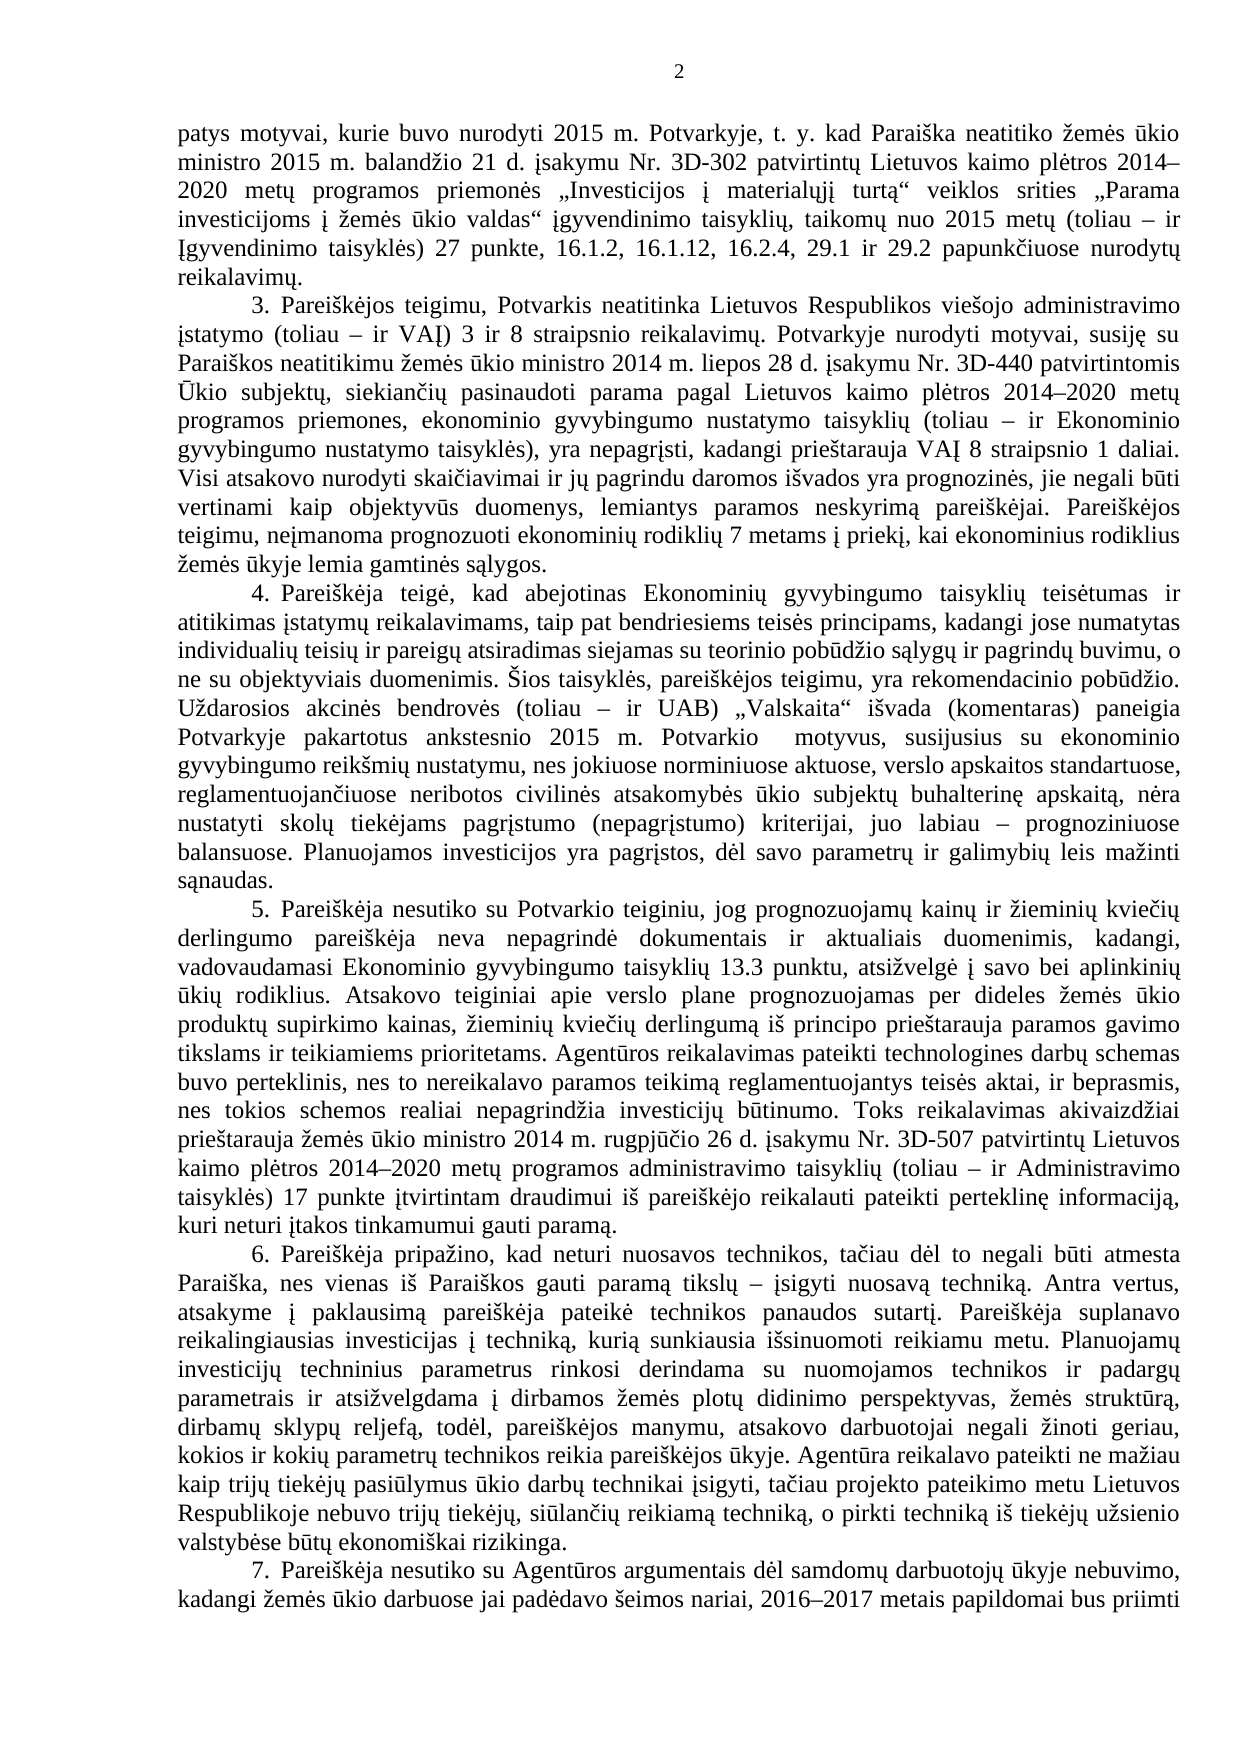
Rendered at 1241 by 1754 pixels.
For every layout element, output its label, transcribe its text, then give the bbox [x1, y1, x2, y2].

text 6. Pareiškėja pripažino, kad neturi nuosavos technikos, tačiau dėl to negali būti atmesta Paraiška, nes vienas iš Paraiškos gauti paramą tikslų – įsigyti nuosavą techniką. Antra vertus, atsakyme į paklausimą pareiškėja pateikė technikos panaudos sutartį. Pareiškėja suplanavo reikalingiausias investicijas į techniką, kurią sunkiausia išsinuomoti reikiamu metu. Planuojamų investicijų techninius parametrus rinkosi derindama su nuomojamos technikos ir padargų parametrais ir atsižvelgdama į dirbamos žemės plotų didinimo perspektyvas, žemės struktūrą, dirbamų sklypų reljefą, todėl, pareiškėjos manymu, atsakovo darbuotojai negali žinoti geriau, kokios ir kokių parametrų technikos reikia pareiškėjos ūkyje. Agentūra reikalavo pateikti ne mažiau kaip trijų tiekėjų pasiūlymus ūkio darbų technikai įsigyti, tačiau projekto pateikimo metu Lietuvos Respublikoje nebuvo trijų tiekėjų, siūlančių reikiamą techniką, o pirkti techniką iš tiekėjų užsienio valstybėse būtų ekonomiškai rizikinga. [177, 1239, 1181, 1556]
text 4. Pareiškėja teigė, kad abejotinas Ekonominių gyvybingumo taisyklių teisėtumas ir atitikimas įstatymų reikalavimams, taip pat bendriesiems teisės principams, kadangi jose numatytas individualių teisių ir pareigų atsiradimas siejamas su teorinio pobūdžio sąlygų ir pagrindų buvimu, o ne su objektyviais duomenimis. Šios taisyklės, pareiškėjos teigimu, yra rekomendacinio pobūdžio. Uždarosios akcinės bendrovės (toliau – ir UAB) „Valskaita“ išvada (komentaras) paneigia Potvarkyje pakartotus ankstesnio 2015 m. Potvarkio motyvus, susijusius su ekonominio gyvybingumo reikšmių nustatymu, nes jokiuose norminiuose aktuose, verslo apskaitos standartuose, reglamentuojančiuose neribotos civilinės atsakomybės ūkio subjektų buhalterinę apskaitą, nėra nustatyti skolų tiekėjams pagrįstumo (nepagrįstumo) kriterijai, juo labiau – prognoziniuose balansuose. Planuojamos investicijos yra pagrįstos, dėl savo parametrų ir galimybių leis mažinti sąnaudas. [177, 578, 1181, 894]
text 5. Pareiškėja nesutiko su Potvarkio teiginiu, jog prognozuojamų kainų ir žieminių kviečių derlingumo pareiškėja neva nepagrindė dokumentais ir aktualiais duomenimis, kadangi, vadovaudamasi Ekonominio gyvybingumo taisyklių 13.3 punktu, atsižvelgė į savo bei aplinkinių ūkių rodiklius. Atsakovo teiginiai apie verslo plane prognozuojamas per dideles žemės ūkio produktų supirkimo kainas, žieminių kviečių derlingumą iš principo prieštarauja paramos gavimo tikslams ir teikiamiems prioritetams. Agentūros reikalavimas pateikti technologines darbų schemas buvo perteklinis, nes to nereikalavo paramos teikimą reglamentuojantys teisės aktai, ir beprasmis, nes tokios schemos realiai nepagrindžia investicijų būtinumo. Toks reikalavimas akivaizdžiai prieštarauja žemės ūkio ministro 2014 m. rugpjūčio 26 d. įsakymu Nr. 3D-507 patvirtintų Lietuvos kaimo plėtros 2014–2020 metų programos administravimo taisyklių (toliau – ir Administravimo taisyklės) 17 punkte įtvirtintam draudimui iš pareiškėjo reikalauti pateikti perteklinę informaciją, kuri neturi įtakos tinkamumui gauti paramą. [177, 894, 1181, 1239]
text 7. Pareiškėja nesutiko su Agentūros argumentais dėl samdomų darbuotojų ūkyje nebuvimo, kadangi žemės ūkio darbuose jai padėdavo šeimos nariai, 2016–2017 metais papildomai bus priimti [177, 1556, 1181, 1613]
text 3. Pareiškėjos teigimu, Potvarkis neatitinka Lietuvos Respublikos viešojo administravimo įstatymo (toliau – ir VAĮ) 3 ir 8 straipsnio reikalavimų. Potvarkyje nurodyti motyvai, susiję su Paraiškos neatitikimu žemės ūkio ministro 2014 m. liepos 28 d. įsakymu Nr. 3D-440 patvirtintomis Ūkio subjektų, siekiančių pasinaudoti parama pagal Lietuvos kaimo plėtros 2014–2020 metų programos priemones, ekonominio gyvybingumo nustatymo taisyklių (toliau – ir Ekonominio gyvybingumo nustatymo taisyklės), yra nepagrįsti, kadangi prieštarauja VAĮ 8 straipsnio 1 daliai. Visi atsakovo nurodyti skaičiavimai ir jų pagrindu daromos išvados yra prognozinės, jie negali būti vertinami kaip objektyvūs duomenys, lemiantys paramos neskyrimą pareiškėjai. Pareiškėjos teigimu, neįmanoma prognozuoti ekonominių rodiklių 7 metams į priekį, kai ekonominius rodiklius žemės ūkyje lemia gamtinės sąlygos. [177, 291, 1181, 578]
text patys motyvai, kurie buvo nurodyti 2015 m. Potvarkyje, t. y. kad Paraiška neatitiko žemės ūkio ministro 2015 m. balandžio 21 d. įsakymu Nr. 3D-302 patvirtintų Lietuvos kaimo plėtros 2014–2020 metų programos priemonės „Investicijos į materialųjį turtą“ veiklos srities „Parama investicijoms į žemės ūkio valdas“ įgyvendinimo taisyklių, taikomų nuo 2015 metų (toliau – ir Įgyvendinimo taisyklės) 27 punkte, 16.1.2, 16.1.12, 16.2.4, 29.1 ir 29.2 papunkčiuose nurodytų reikalavimų. [177, 118, 1181, 291]
